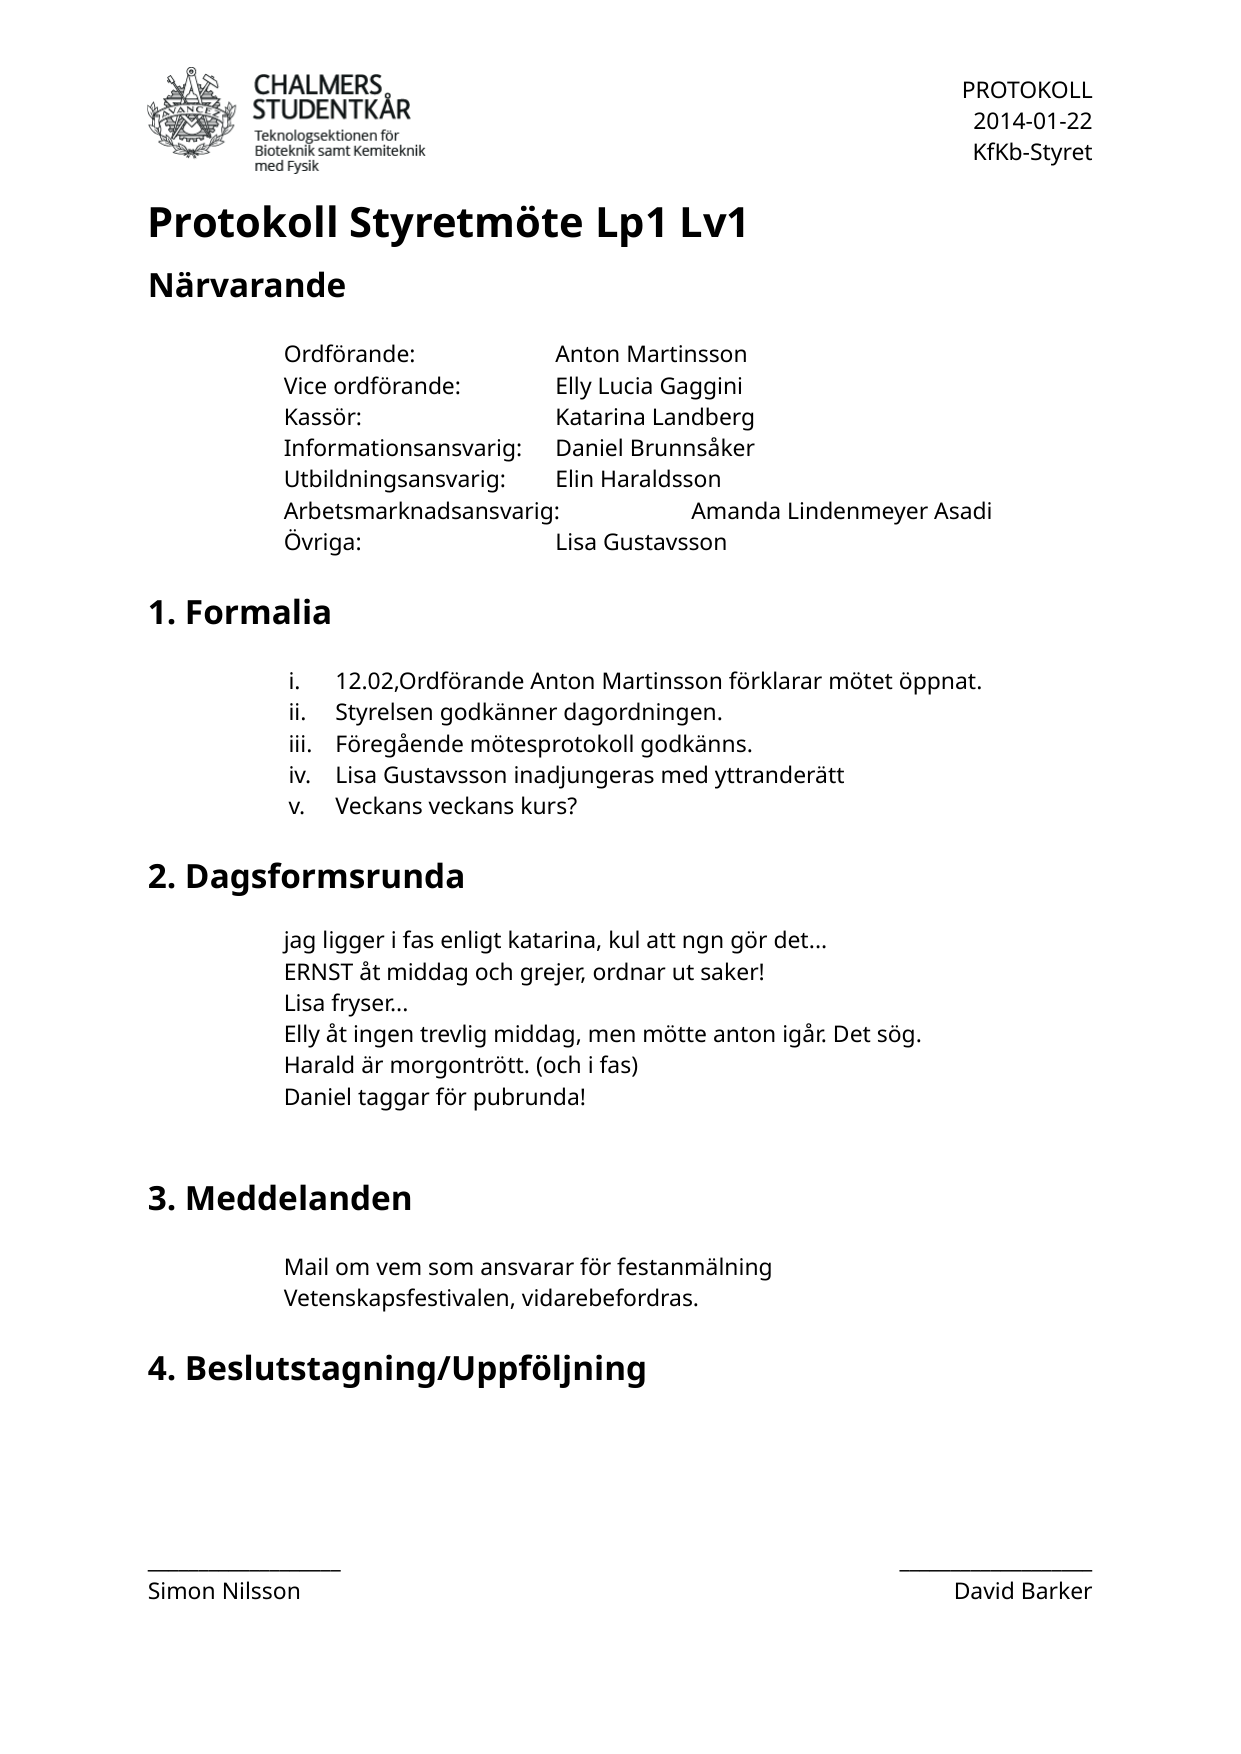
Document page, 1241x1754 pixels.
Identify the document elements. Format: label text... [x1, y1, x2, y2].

text Elly åt ingen trevlig middag, men mötte anton igår. Det sög. [148, 1018, 1093, 1049]
list 12.02,Ordförande Anton Martinsson förklarar mötet öppnat. [288, 665, 1093, 696]
text Informationsansvarig: Daniel Brunnsåker [148, 432, 1093, 463]
list Styrelsen godkänner dagordningen. [288, 696, 1093, 728]
text Vetenskapsfestivalen, vidarebefordras. [148, 1282, 1093, 1313]
text Harald är morgontrött. (och i fas) [148, 1049, 1093, 1081]
picture [147, 67, 446, 175]
text Arbetsmarknadsansvarig: Amanda Lindenmeyer Asadi [148, 495, 1093, 526]
list Lisa Gustavsson inadjungeras med yttranderätt [288, 759, 1093, 790]
text 3. Meddelanden [148, 1174, 1093, 1220]
subtitle Protokoll Styretmöte Lp1 Lv1 [148, 192, 1093, 249]
text Övriga: Lisa Gustavsson [148, 526, 1093, 557]
text Vice ordförande: Elly Lucia Gaggini [148, 370, 1093, 401]
text Mail om vem som ansvarar för festanmälning [148, 1251, 1093, 1282]
text Daniel taggar för pubrunda! [148, 1081, 1093, 1112]
list Veckans veckans kurs? [288, 790, 1093, 821]
text jag ligger i fas enligt katarina, kul att ngn gör det... ERNST åt middag och grejer, ordnar ut saker! Lisa fryser... [148, 924, 1093, 1018]
list Föregående mötesprotokoll godkänns. [288, 728, 1093, 759]
text 4. Beslutstagning/Uppföljning [148, 1345, 1093, 1390]
text 1. Formalia [148, 588, 1093, 634]
text Ordförande: Anton Martinsson [148, 338, 1093, 370]
text 2. Dagsformsrunda [148, 853, 1093, 898]
text Närvarande [148, 262, 1093, 307]
text Kassör: Katarina Landberg [148, 401, 1093, 432]
text Utbildningsansvarig: Elin Haraldsson [148, 463, 1093, 495]
